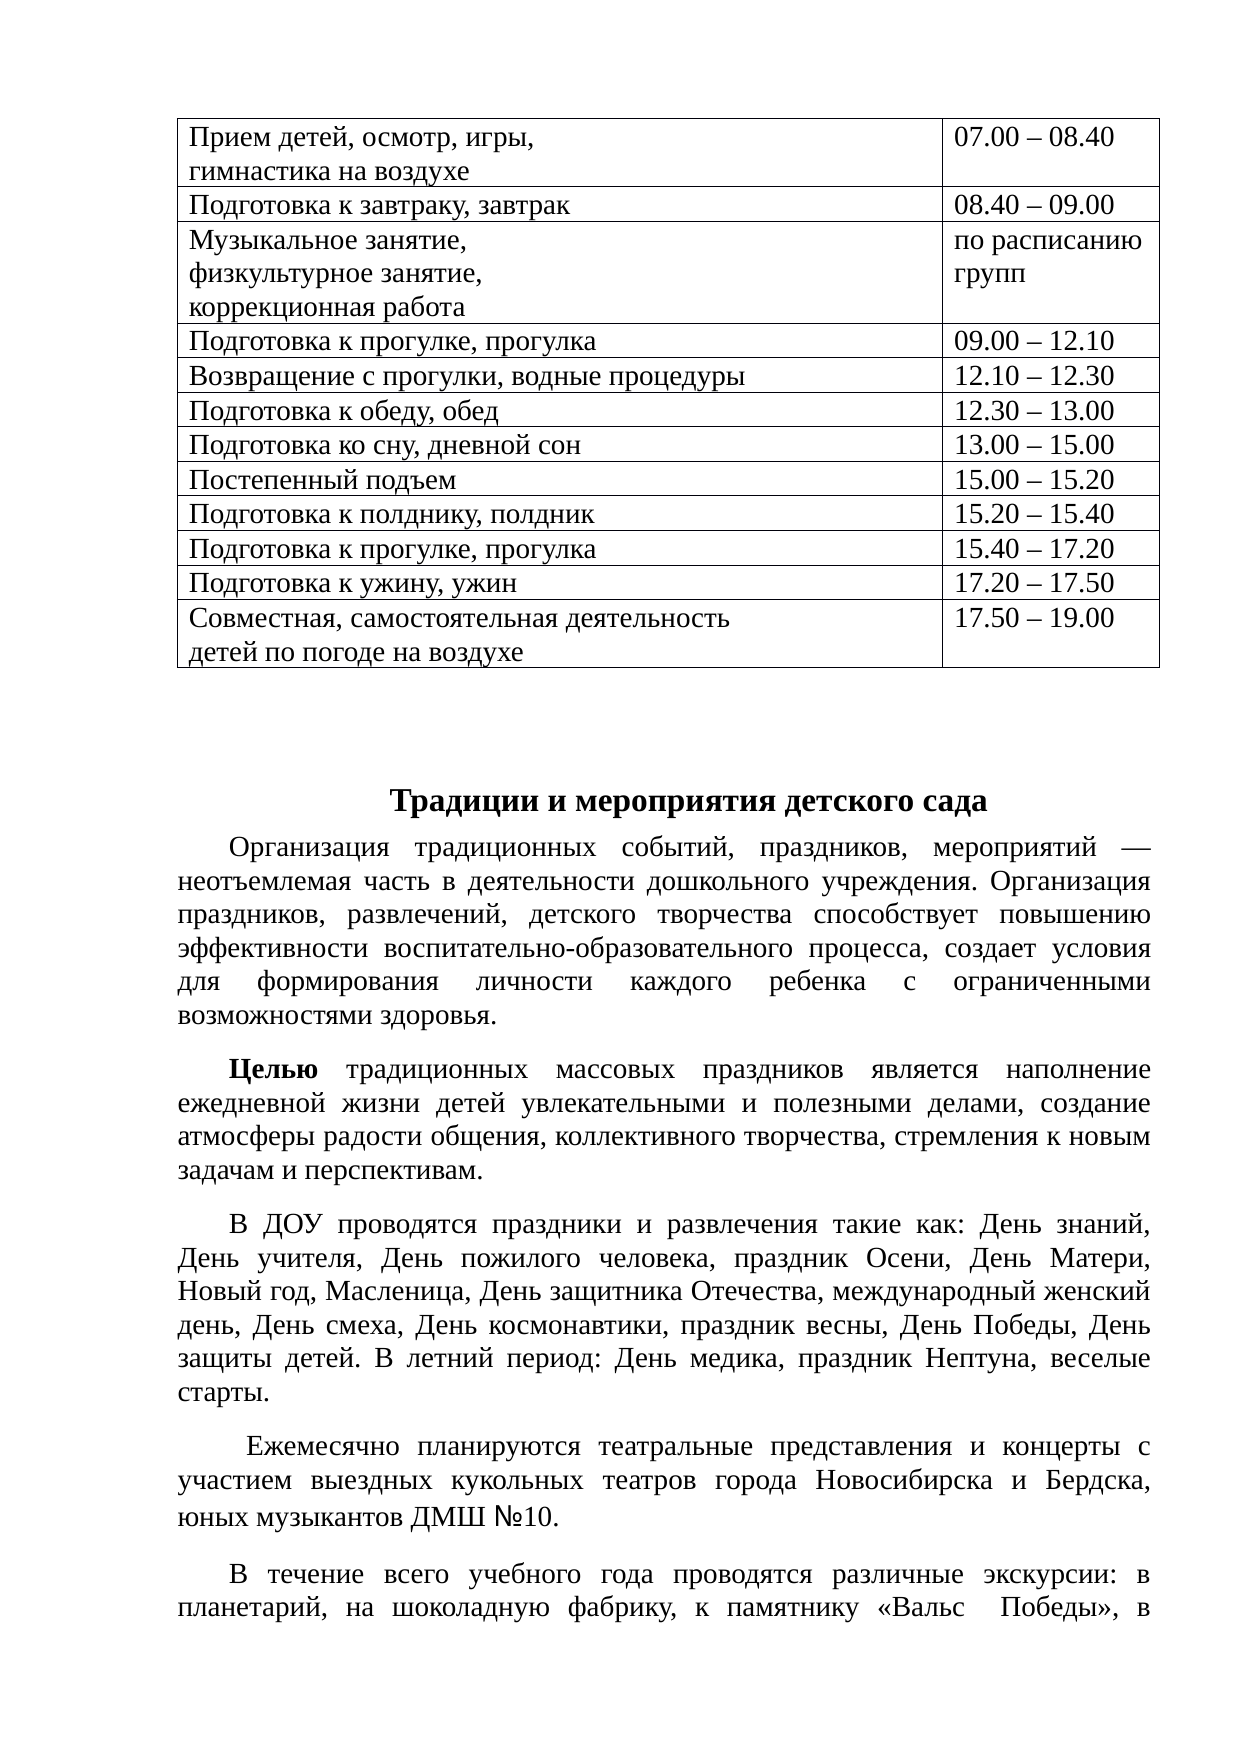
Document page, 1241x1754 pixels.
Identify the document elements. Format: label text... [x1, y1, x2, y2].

table_header Прием детей, осмотр, игры, гимнастика на воздухе [178, 119, 942, 186]
table_cell Возвращение с прогулки, водные процедуры [178, 358, 942, 392]
text Организация традиционных событий, праздников, мероприятий — неотъемлемая часть в деятельности дошкольного учреждения. Организация праздников, развлечений, детского творчества способствует повышению эффективности воспитательно-образовательного процесса, создает условия для формирования личности каждого ребенка с ограниченными возможностями здоровья. [177, 829, 1152, 1030]
table_cell 15.40 – 17.20 [943, 531, 1159, 564]
table_cell Подготовка к обеду, обед [178, 393, 942, 426]
table_cell Подготовка к завтраку, завтрак [178, 187, 942, 221]
table_cell 17.50 – 19.00 [943, 600, 1159, 667]
table_cell Подготовка к полднику, полдник [178, 496, 942, 530]
table_cell 15.00 – 15.20 [943, 462, 1159, 495]
table_cell Подготовка к прогулке, прогулка [178, 531, 942, 564]
table_cell Подготовка к прогулке, прогулка [178, 324, 942, 357]
text В ДОУ проводятся праздники и развлечения такие как: День знаний, День учителя, День пожилого человека, праздник Осени, День Матери, Новый год, Масленица, День защитника Отечества, международный женский день, День смеха, День космонавтики, праздник весны, День Победы, День защиты детей. В летний период: День медика, праздник Нептуна, веселые старты. [177, 1206, 1152, 1407]
table_cell Подготовка к ужину, ужин [178, 566, 942, 599]
table_cell 08.40 – 09.00 [943, 187, 1159, 221]
text Целью традиционных массовых праздников является наполнение ежедневной жизни детей увлекательными и полезными делами, создание атмосферы радости общения, коллективного творчества, стремления к новым задачам и перспективам. [177, 1051, 1152, 1185]
text В течение всего учебного года проводятся различные экскурсии: в планетарий, на шоколадную фабрику, к памятнику «Вальс Победы», в [177, 1556, 1152, 1623]
table_header 07.00 – 08.40 [943, 119, 1159, 186]
table_cell Музыкальное занятие, физкультурное занятие, коррекционная работа [178, 222, 942, 322]
table_cell 09.00 – 12.10 [943, 324, 1159, 357]
text Ежемесячно планируются театральные представления и концерты с участием выездных кукольных театров города Новосибирска и Бердска, юных музыкантов ДМШ №10. [177, 1428, 1152, 1535]
text Традиции и мероприятия детского сада [252, 780, 1125, 819]
table_cell 15.20 – 15.40 [943, 496, 1159, 530]
table_cell Подготовка ко сну, дневной сон [178, 427, 942, 461]
table_cell 17.20 – 17.50 [943, 566, 1159, 599]
table_cell 12.10 – 12.30 [943, 358, 1159, 392]
table_cell Совместная, самостоятельная деятельность детей по погоде на воздухе [178, 600, 942, 667]
table_cell по расписанию групп [943, 222, 1159, 322]
table_cell 13.00 – 15.00 [943, 427, 1159, 461]
table_cell Постепенный подъем [178, 462, 942, 495]
table_cell 12.30 – 13.00 [943, 393, 1159, 426]
